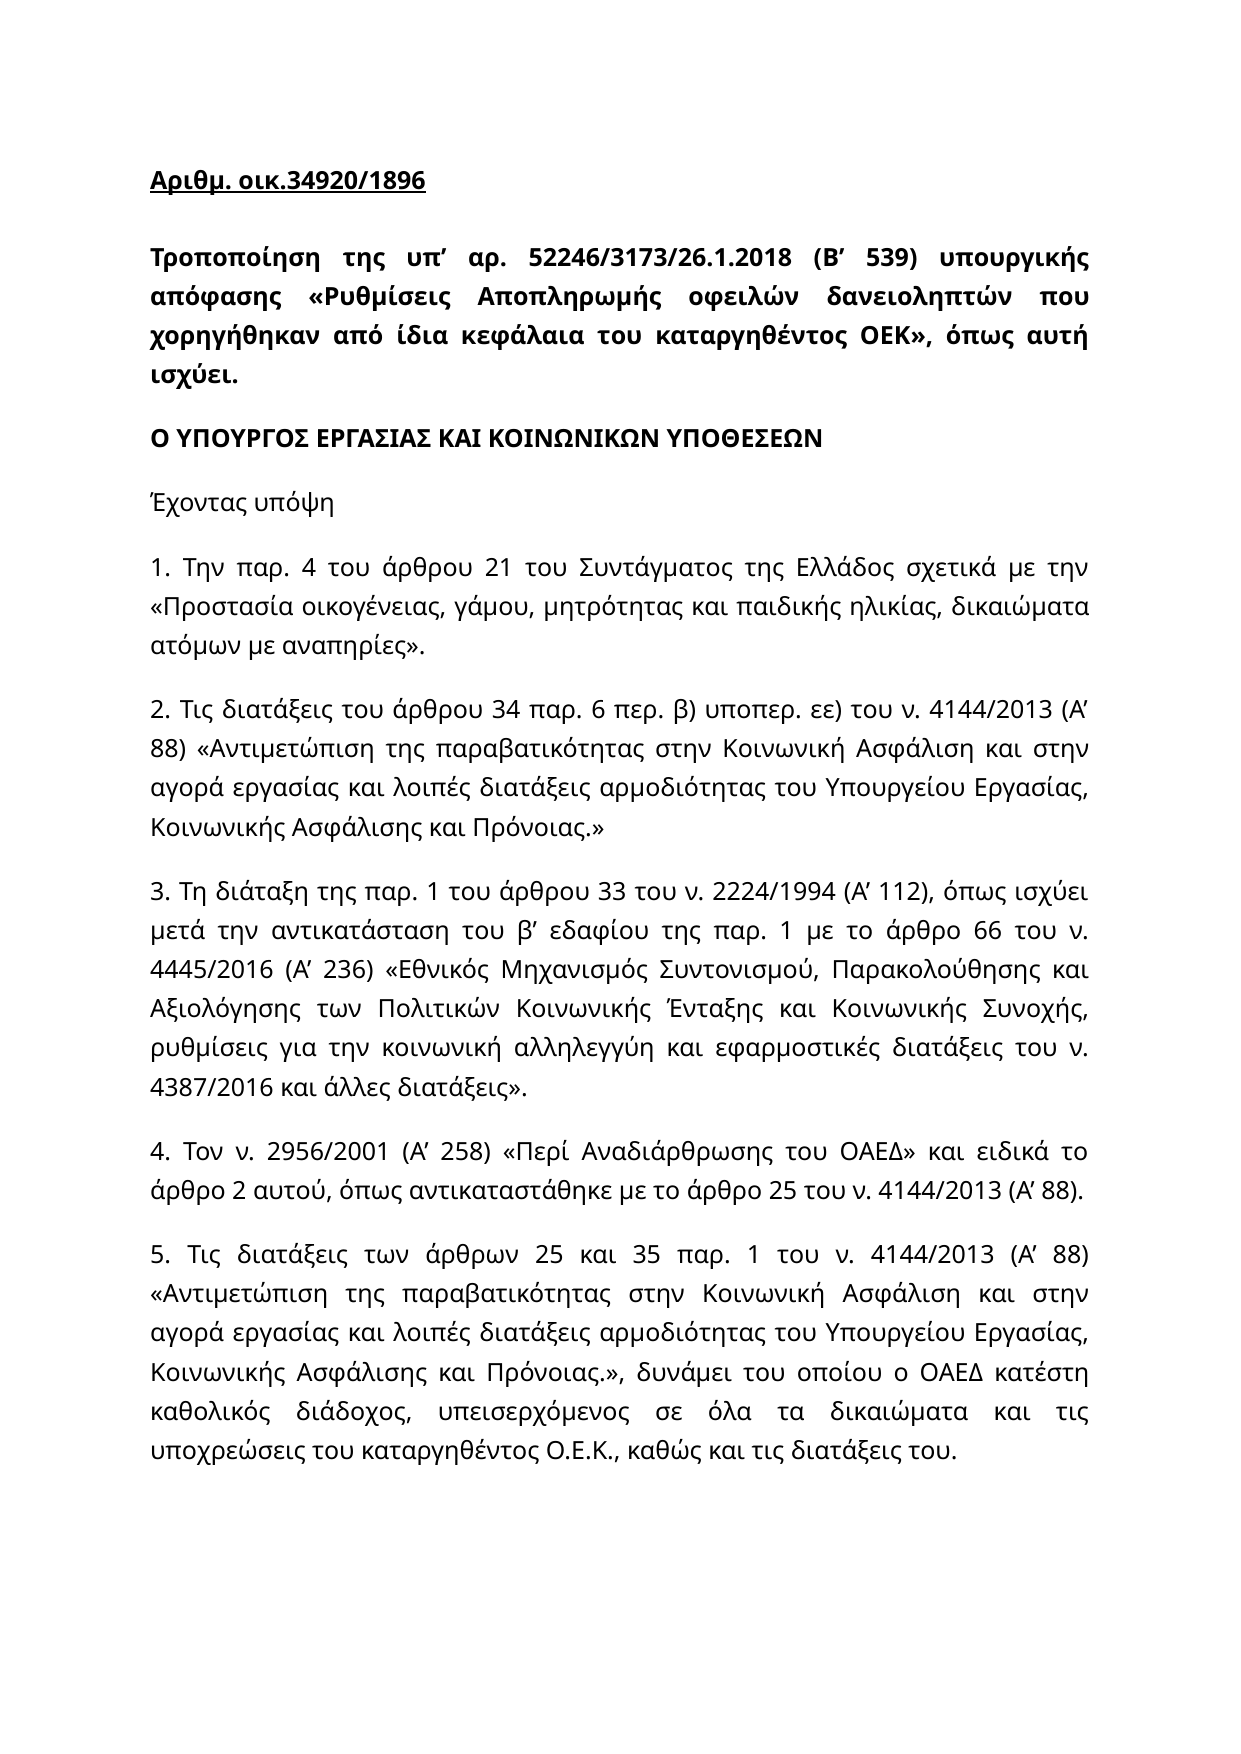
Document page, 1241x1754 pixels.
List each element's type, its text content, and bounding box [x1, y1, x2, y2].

text 2. Τις διατάξεις του άρθρου 34 παρ. 6 περ. β) υποπερ. εε) του ν. 4144/2013 (Α’ 88) «Αντιμετώπιση της παραβατικότητας στην Κοινωνική Ασφάλιση και στην αγορά εργασίας και λοιπές διατάξεις αρμοδιότητας του Υπουργείου Εργασίας, Κοινωνικής Ασφάλισης και Πρόνοιας.» [150, 692, 1090, 843]
text Τροποποίηση της υπ’ αρ. 52246/3173/26.1.2018 (Β’ 539) υπουργικής απόφασης «Ρυθμίσεις Αποπληρωμής οφειλών δανειοληπτών που χορηγήθηκαν από ίδια κεφάλαια του καταργηθέντος ΟΕΚ», όπως αυτή ισχύει. [150, 239, 1090, 391]
text 5. Τις διατάξεις των άρθρων 25 και 35 παρ. 1 του ν. 4144/2013 (Α’ 88) «Αντιμετώπιση της παραβατικότητας στην Κοινωνική Ασφάλιση και στην αγορά εργασίας και λοιπές διατάξεις αρμοδιότητας του Υπουργείου Εργασίας, Κοινωνικής Ασφάλισης και Πρόνοιας.», δυνάμει του οποίου ο ΟΑΕΔ κατέστη καθολικός διάδοχος, υπεισερχόμενος σε όλα τα δικαιώματα και τις υποχρεώσεις του καταργηθέντος Ο.Ε.Κ., καθώς και τις διατάξεις του. [150, 1237, 1090, 1467]
text 3. Τη διάταξη της παρ. 1 του άρθρου 33 του ν. 2224/1994 (Α’ 112), όπως ισχύει μετά την αντικατάσταση του β’ εδαφίου της παρ. 1 με το άρθρο 66 του ν. 4445/2016 (Α’ 236) «Εθνικός Μηχανισμός Συντονισμού, Παρακολούθησης και Αξιολόγησης των Πολιτικών Κοινωνικής Ένταξης και Κοινωνικής Συνοχής, ρυθμίσεις για την κοινωνική αλληλεγγύη και εφαρμοστικές διατάξεις του ν. 4387/2016 και άλλες διατάξεις». [150, 873, 1090, 1103]
title Αριθμ. οικ.34920/1896 [150, 162, 1090, 197]
text Ο ΥΠΟΥΡΓΟΣ ΕΡΓΑΣΙΑΣ ΚΑΙ ΚΟΙΝΩΝΙΚΩΝ ΥΠΟΘΕΣΕΩΝ [150, 421, 1090, 455]
text 4. Τον ν. 2956/2001 (Α’ 258) «Περί Αναδιάρθρωσης του ΟΑΕΔ» και ειδικά το άρθρο 2 αυτού, όπως αντικαταστάθηκε με το άρθρο 25 του ν. 4144/2013 (Α’ 88). [150, 1133, 1090, 1207]
text Έχοντας υπόψη [150, 485, 1090, 519]
text 1. Την παρ. 4 του άρθρου 21 του Συντάγματος της Ελλάδος σχετικά με την «Προστασία οικογένειας, γάμου, μητρότητας και παιδικής ηλικίας, δικαιώματα ατόμων με αναπηρίες». [150, 549, 1090, 662]
